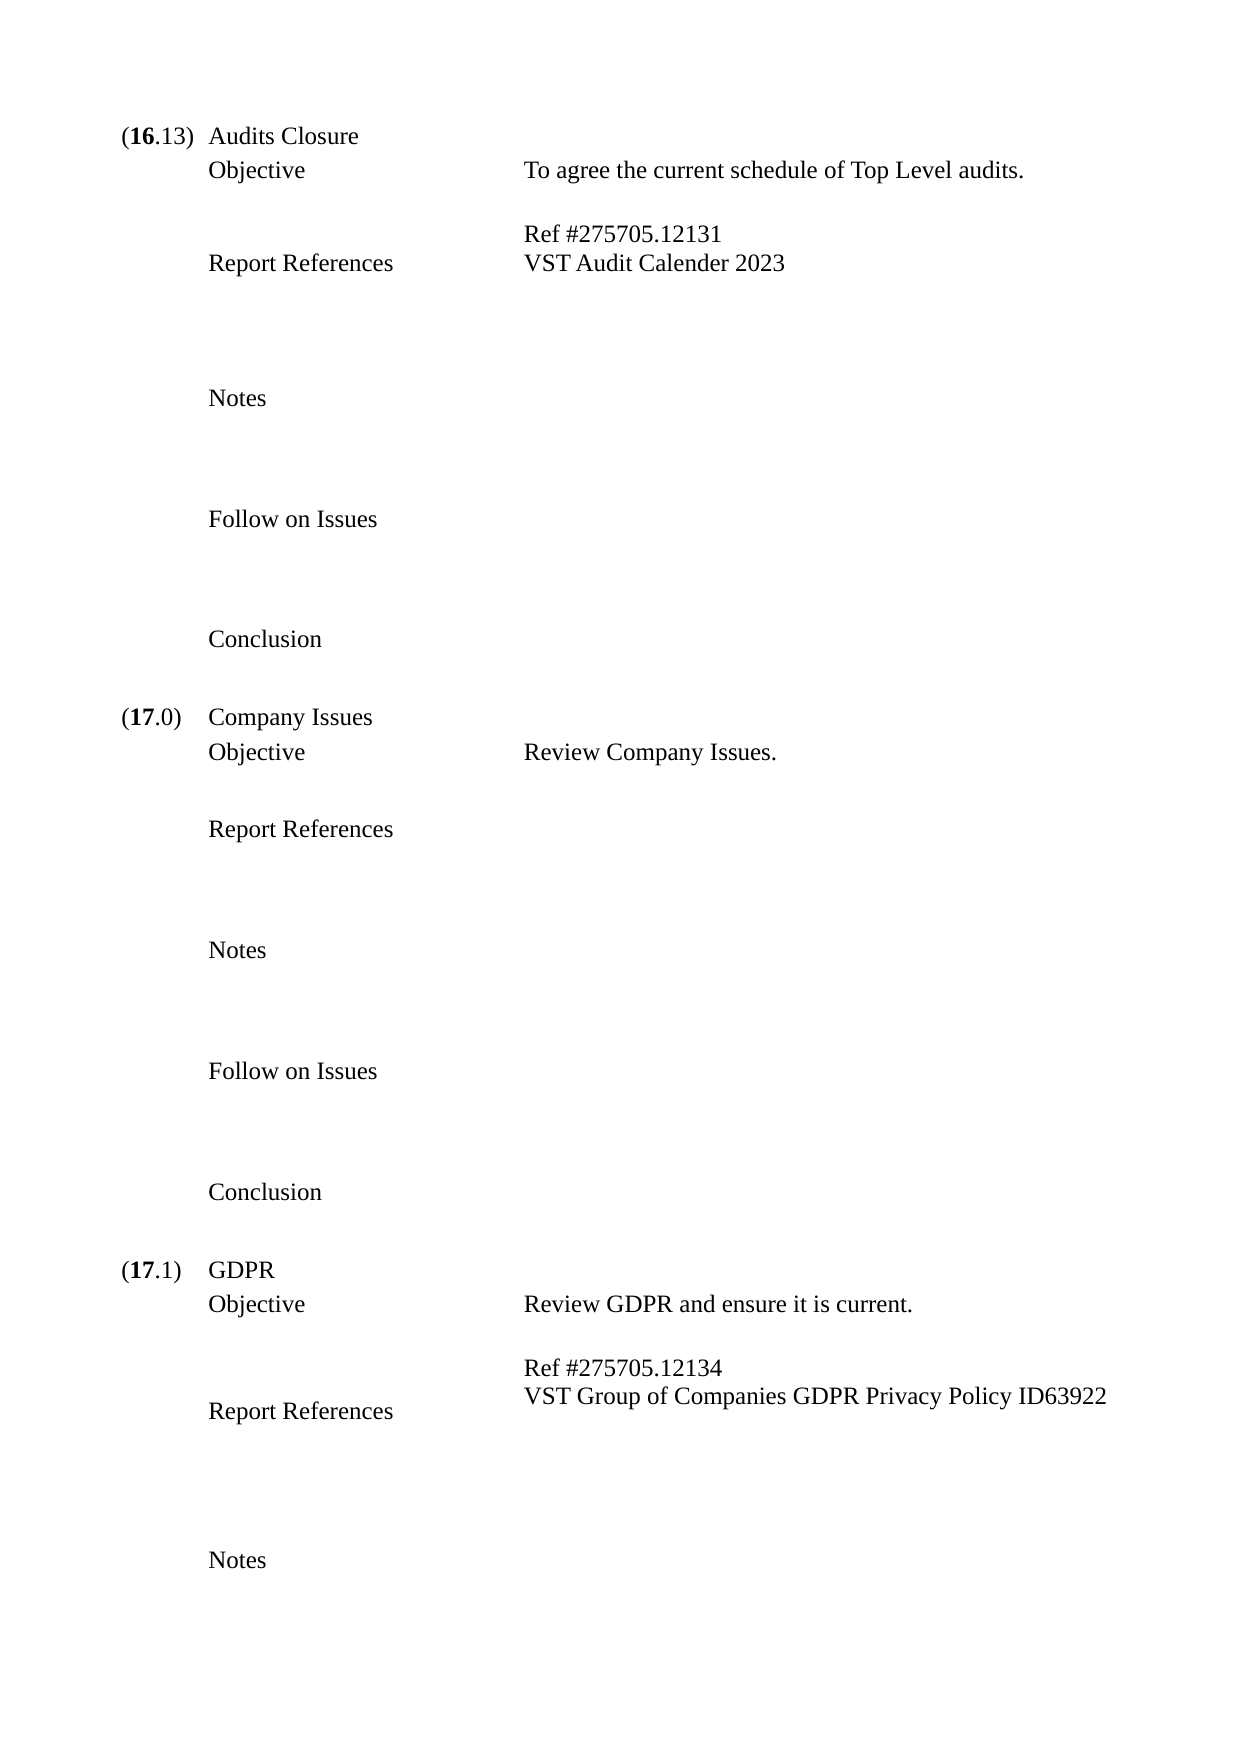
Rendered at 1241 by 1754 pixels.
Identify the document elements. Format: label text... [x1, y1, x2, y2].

table_cell Report References [205, 1321, 521, 1499]
table_cell [521, 1010, 1122, 1131]
table_cell [521, 337, 1122, 458]
table_cell [521, 889, 1122, 1010]
table_cell [118, 1010, 205, 1131]
table_cell Report References [205, 769, 521, 889]
table_cell [118, 769, 205, 889]
table_cell [521, 1499, 1122, 1620]
table_cell [521, 1252, 1122, 1286]
table_cell Ref #275705.12131 VST Audit Calender 2023 [521, 187, 1122, 337]
table_cell Notes [205, 1499, 521, 1620]
table_cell [118, 153, 205, 187]
table_cell [118, 1499, 205, 1620]
table_cell [118, 458, 205, 578]
table_cell [521, 579, 1122, 699]
table_cell [118, 1321, 205, 1499]
table_cell [118, 337, 205, 458]
table_cell [118, 1286, 205, 1321]
table_cell Notes [205, 889, 521, 1010]
table_cell Conclusion [205, 1131, 521, 1252]
table_cell (17.1) [118, 1252, 205, 1286]
table_cell Report References [205, 187, 521, 337]
table_cell [118, 1131, 205, 1252]
table_cell Company Issues [205, 699, 521, 734]
table_cell Review Company Issues. [521, 734, 1122, 768]
table_cell Conclusion [205, 579, 521, 699]
table_cell Follow on Issues [205, 1010, 521, 1131]
table_cell [521, 699, 1122, 734]
table_cell [118, 734, 205, 768]
table_cell [118, 579, 205, 699]
table_cell Follow on Issues [205, 458, 521, 578]
table_cell Objective [205, 153, 521, 187]
table_cell [521, 118, 1122, 153]
table_cell Audits Closure [205, 118, 521, 153]
table_cell (16.13) [118, 118, 205, 153]
table_cell GDPR [205, 1252, 521, 1286]
table_cell To agree the current schedule of Top Level audits. [521, 153, 1122, 187]
table_cell [118, 187, 205, 337]
table_cell [118, 889, 205, 1010]
table_cell Notes [205, 337, 521, 458]
table_cell [521, 1131, 1122, 1252]
table_cell (17.0) [118, 699, 205, 734]
table_cell Objective [205, 734, 521, 768]
table_cell Objective [205, 1286, 521, 1321]
table_cell Review GDPR and ensure it is current. [521, 1286, 1122, 1321]
table_cell [521, 769, 1122, 889]
table_cell [521, 458, 1122, 578]
table_cell Ref #275705.12134 VST Group of Companies GDPR Privacy Policy ID63922 [521, 1321, 1122, 1499]
